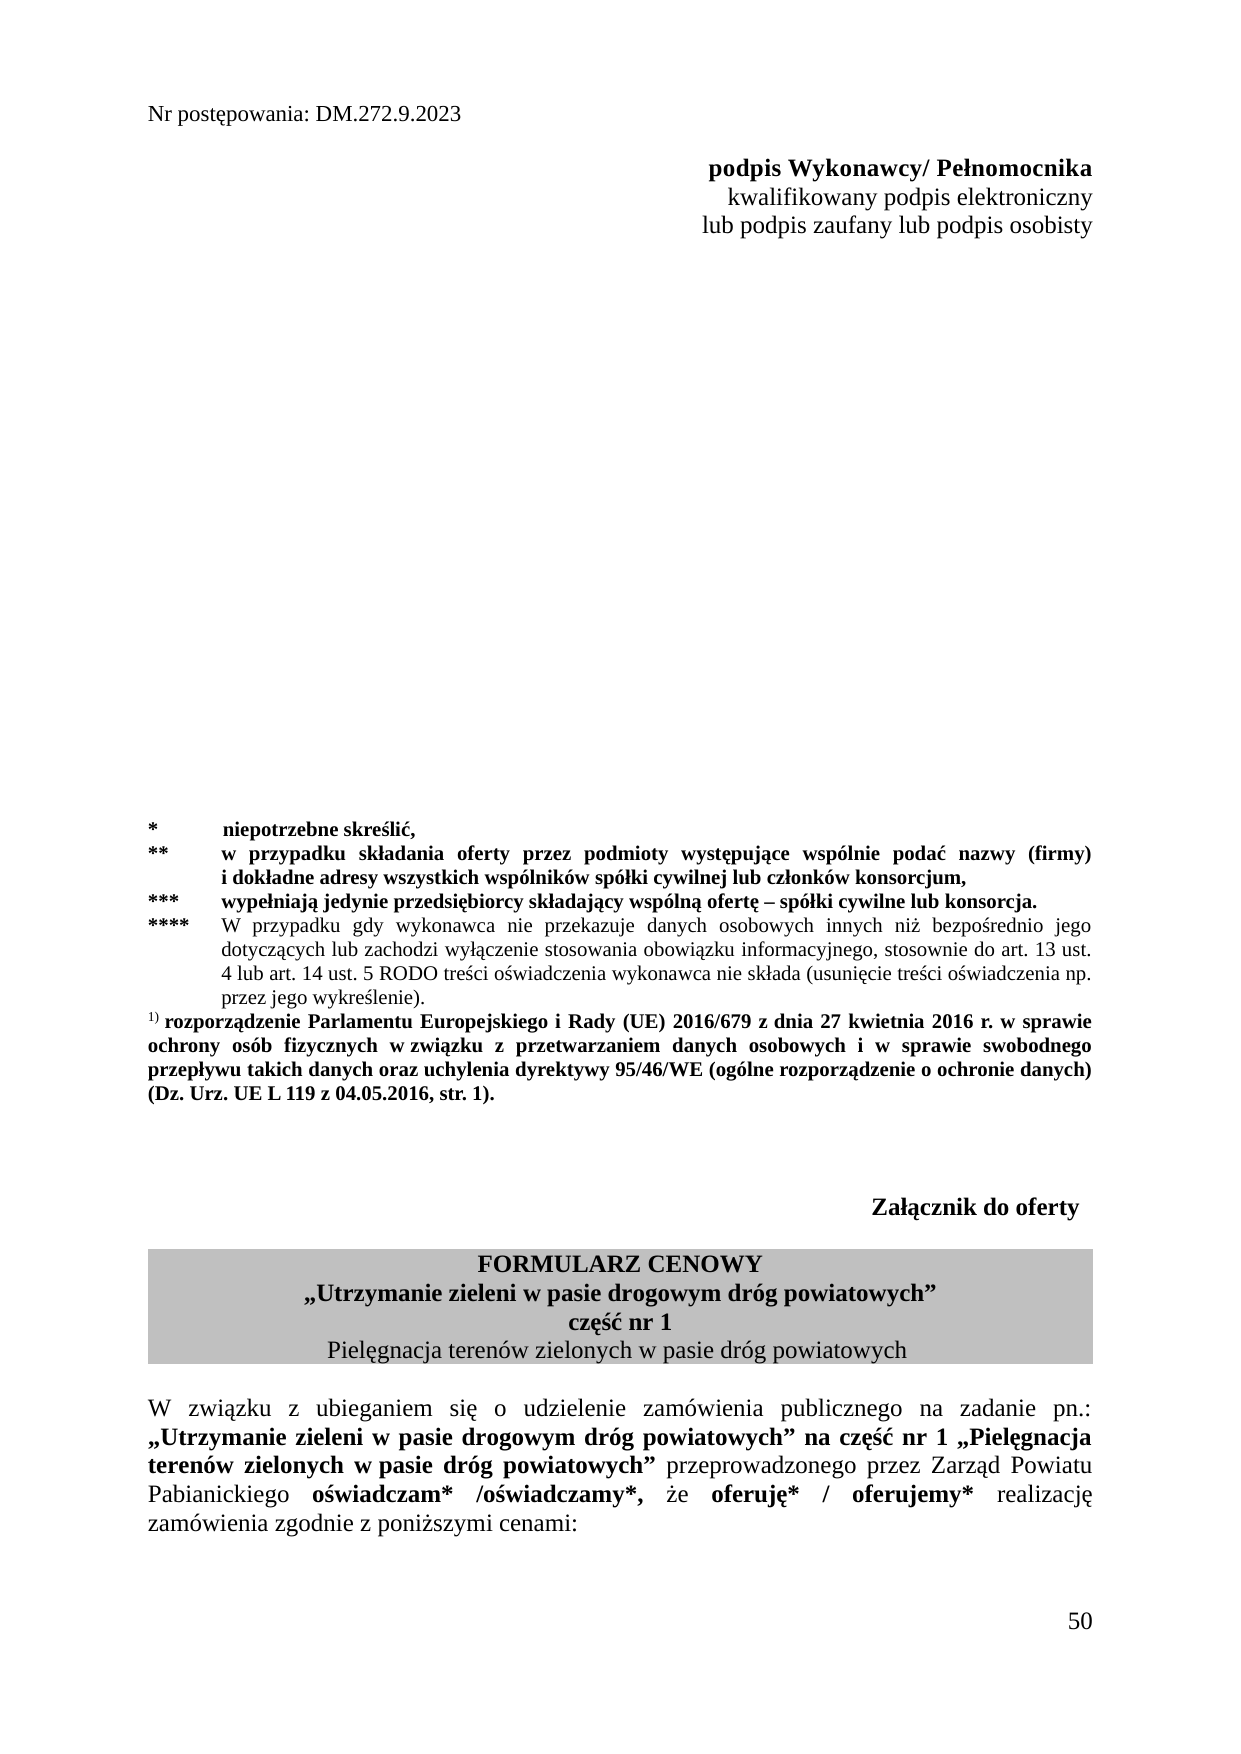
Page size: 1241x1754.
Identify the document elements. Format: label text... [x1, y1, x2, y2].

text część nr 1 [148, 1307, 1093, 1335]
text FORMULARZ CENOWY [148, 1249, 1093, 1278]
text *** wypełniają jedynie przedsiębiorcy składający wspólną ofertę – spółki cywilne lub konsorcja. [148, 889, 1093, 913]
text „Utrzymanie zieleni w pasie drogowym dróg powiatowych” [148, 1278, 1093, 1307]
text ** w przypadku składania oferty przez podmioty występujące wspólnie podać nazwy (firmy) i dokładne adresy wszystkich wspólników spółki cywilnej lub członków konsorcjum, [148, 841, 1093, 889]
text Pielęgnacja terenów zielonych w pasie dróg powiatowych [148, 1335, 1093, 1364]
text lub podpis zaufany lub podpis osobisty [148, 210, 1093, 239]
text Załącznik do oferty [812, 1192, 1093, 1220]
text **** W przypadku gdy wykonawca nie przekazuje danych osobowych innych niż bezpośrednio jego dotyczących lub zachodzi wyłączenie stosowania obowiązku informacyjnego, stosownie do art. 13 ust. 4 lub art. 14 ust. 5 RODO treści oświadczenia wykonawca nie składa (usunięcie treści oświadczenia np. przez jego wykreślenie). [148, 913, 1093, 1009]
text podpis Wykonawcy/ Pełnomocnika [148, 153, 1093, 182]
text * niepotrzebne skreślić, [148, 817, 1093, 841]
text kwalifikowany podpis elektroniczny [709, 182, 1093, 210]
text W związku z ubieganiem się o udzielenie zamówienia publicznego na zadanie pn.: „Utrzymanie zieleni w pasie drogowym dróg powiatowych” na część nr 1 „Pielęgnacja terenów zielonych w pasie dróg powiatowych” przeprowadzonego przez Zarząd Powiatu Pabianickiego oświadczam* /oświadczamy*, że oferuję* / oferujemy* realizację zamówienia zgodnie z poniższymi cenami: [148, 1393, 1093, 1537]
subtitle 1) rozporządzenie Parlamentu Europejskiego i Rady (UE) 2016/679 z dnia 27 kwietnia 2016 r. w sprawie ochrony osób fizycznych w związku z przetwarzaniem danych osobowych i w sprawie swobodnego przepływu takich danych oraz uchylenia dyrektywy 95/46/WE (ogólne rozporządzenie o ochronie danych) (Dz. Urz. UE L 119 z 04.05.2016, str. 1). [148, 1009, 1093, 1105]
